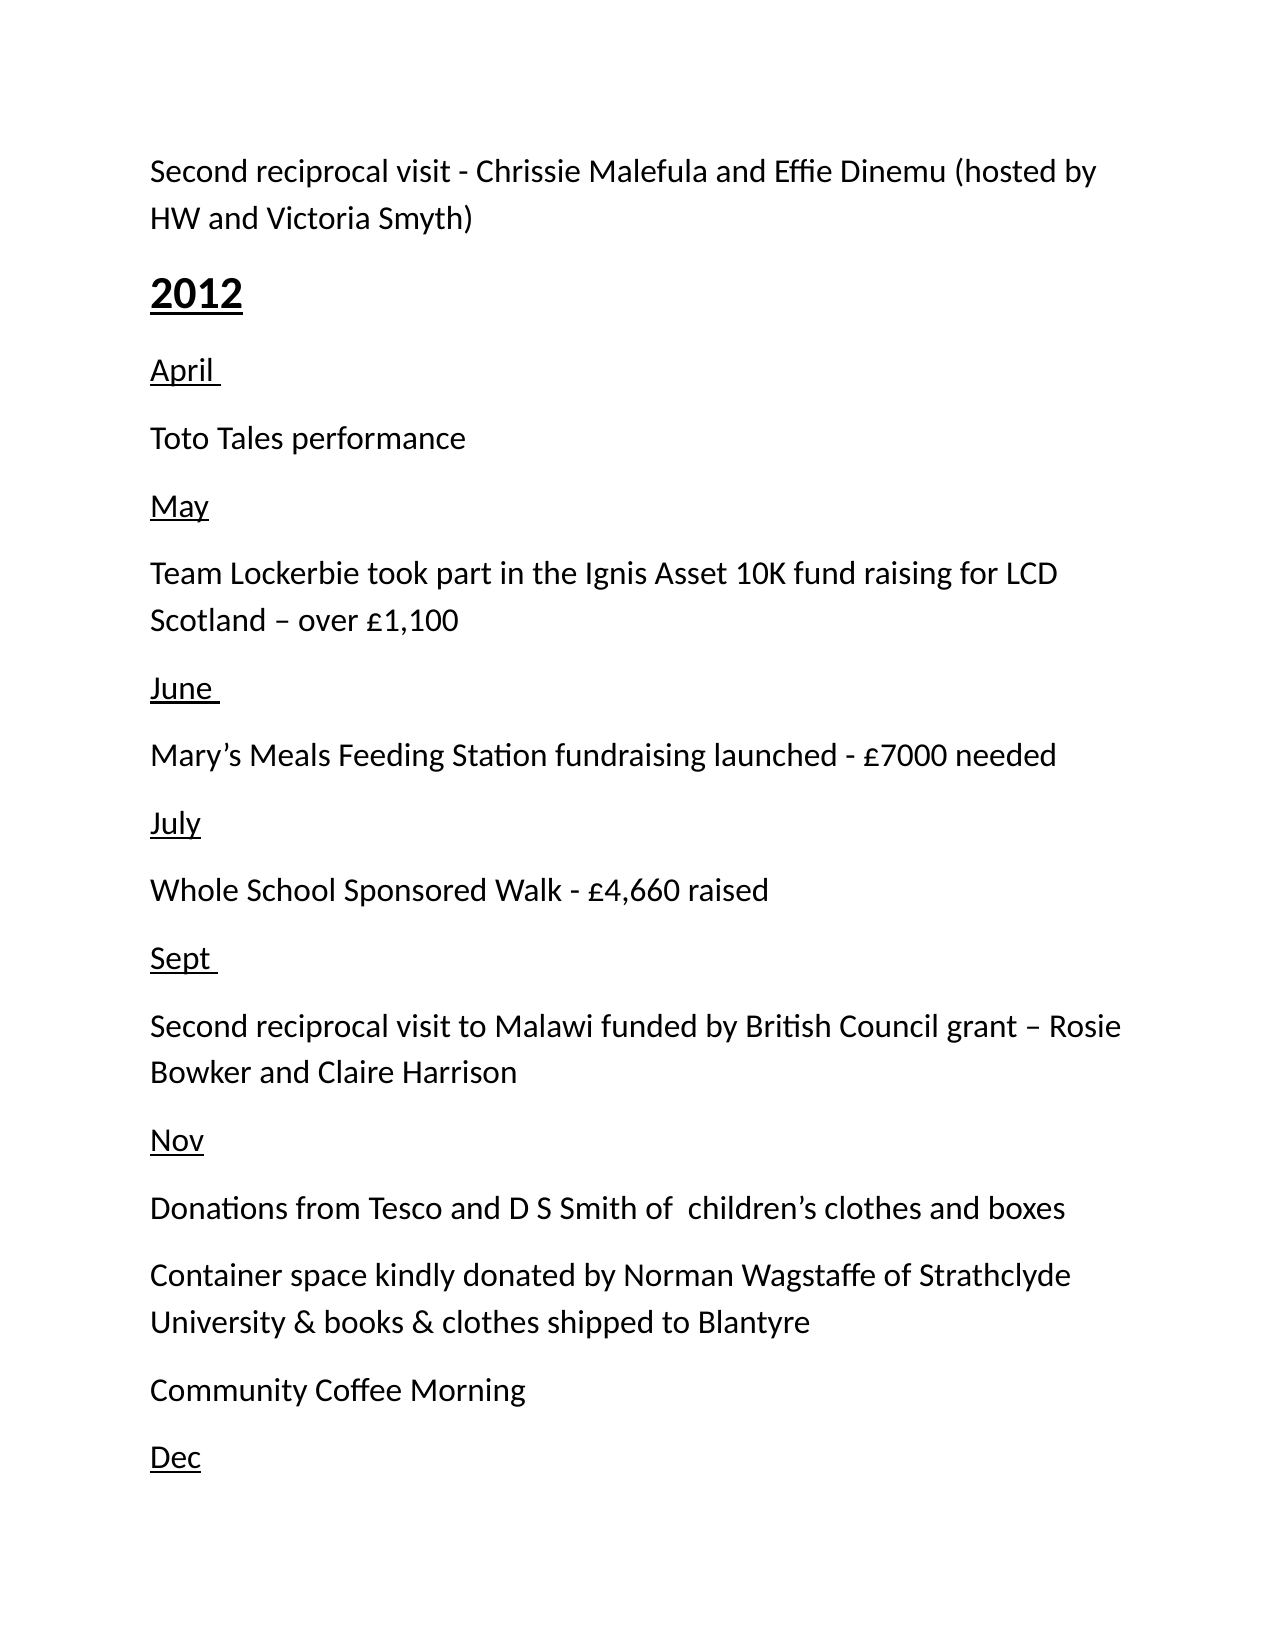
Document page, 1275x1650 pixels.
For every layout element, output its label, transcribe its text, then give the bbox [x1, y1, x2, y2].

text Community Coffee Morning [150, 1369, 1125, 1409]
text May [150, 485, 1125, 525]
list Container space kindly donated by Norman Wagstaffe of Strathclyde University & books & clothes shipped to Blantyre [150, 1254, 1125, 1342]
text Whole School Sponsored Walk - £4,660 raised [150, 869, 1125, 910]
text July [150, 802, 1125, 843]
list Donations from Tesco and D S Smith of children’s clothes and boxes [150, 1187, 1125, 1227]
text Team Lockerbie took part in the Ignis Asset 10K fund raising for LCD Scotland – over £1,100 [150, 552, 1125, 640]
text Toto Tales performance [150, 417, 1125, 458]
text Dec [150, 1436, 1125, 1477]
text Second reciprocal visit to Malawi funded by British Council grant – Rosie Bowker and Claire Harrison [150, 1005, 1125, 1092]
text 2012 [150, 264, 1125, 320]
list Mary’s Meals Feeding Station fundraising launched - £7000 needed [150, 734, 1125, 775]
text Sept [150, 937, 1125, 978]
text April [150, 349, 1125, 390]
text June [150, 667, 1125, 707]
text Nov [150, 1119, 1125, 1160]
text Second reciprocal visit - Chrissie Malefula and Effie Dinemu (hosted by HW and Victoria Smyth) [150, 150, 1125, 237]
